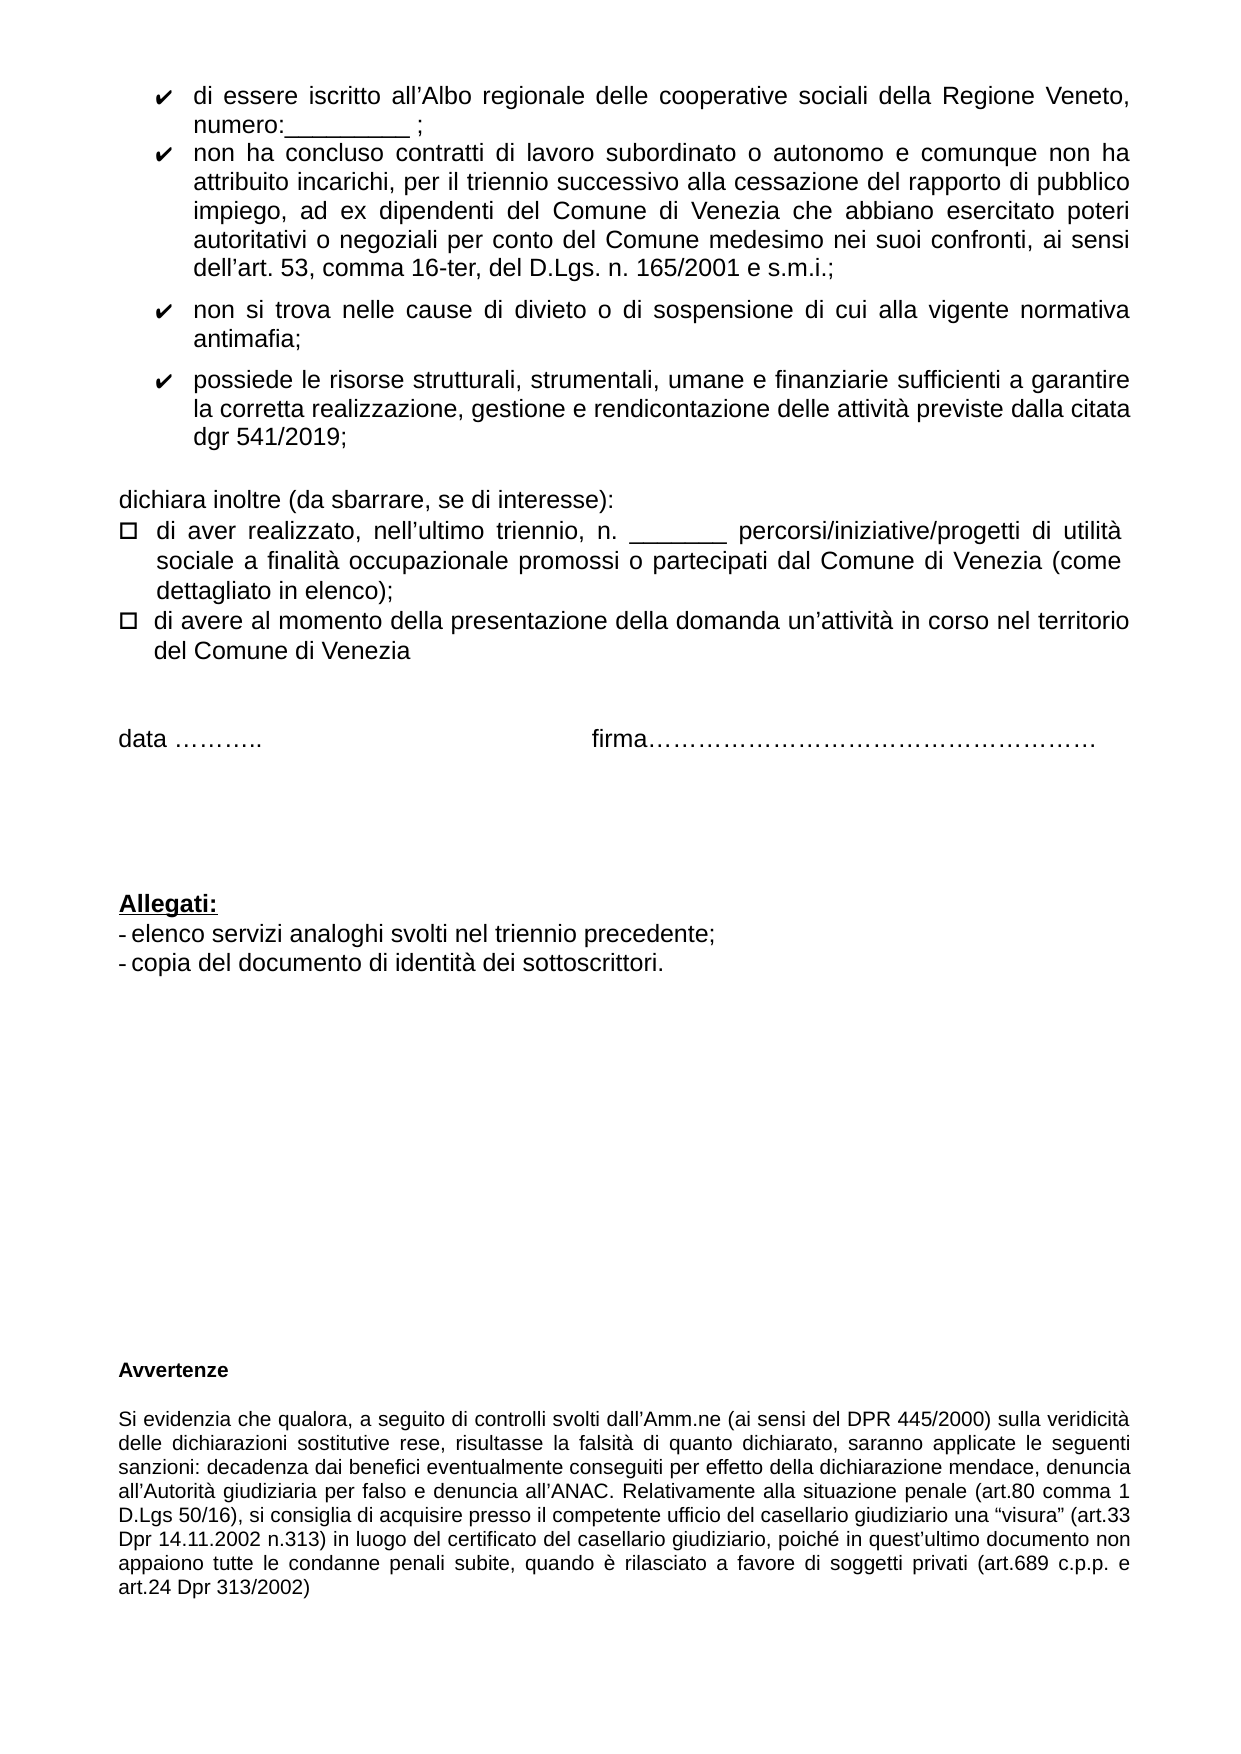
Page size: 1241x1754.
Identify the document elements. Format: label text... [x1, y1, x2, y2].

text dichiara inoltre (da sbarrare, se di interesse): [119, 485, 1132, 514]
list di avere al momento della presentazione della domanda un’attività in corso nel territorio del Comune di Venezia [118, 606, 1132, 664]
text Allegati: [119, 889, 1132, 918]
list non ha concluso contratti di lavoro subordinato o autonomo e comunque non ha attribuito incarichi, per il triennio successivo alla cessazione del rapporto di pubblico impiego, ad ex dipendenti del Comune di Venezia che abbiano esercitato poteri autoritativi o negoziali per conto del Comune medesimo nei suoi confronti, ai sensi dell’art. 53, comma 16-ter, del D.Lgs. n. 165/2001 e s.m.i.; [156, 138, 1132, 282]
text data ……….. firma……………………………………………… [118, 724, 1132, 753]
list possiede le risorse strutturali, strumentali, umane e finanziarie sufficienti a garantire la corretta realizzazione, gestione e rendicontazione delle attività previste dalla citata dgr 541/2019; [156, 365, 1132, 451]
list di aver realizzato, nell’ultimo triennio, n. _______ percorsi/iniziative/progetti di utilità sociale a finalità occupazionale promossi o partecipati dal Comune di Venezia (come dettagliato in elenco); [118, 516, 1123, 605]
list copia del documento di identità dei sottoscrittori. [118, 948, 1132, 977]
list non si trova nelle cause di divieto o di sospensione di cui alla vigente normativa antimafia; [156, 295, 1132, 352]
text Avvertenze [118, 1358, 1132, 1382]
list di essere iscritto all’Albo regionale delle cooperative sociali della Regione Veneto, numero:_________ ; [156, 81, 1132, 138]
list elenco servizi analoghi svolti nel triennio precedente; [118, 920, 1132, 948]
text Si evidenzia che qualora, a seguito di controlli svolti dall’Amm.ne (ai sensi del DPR 445/2000) sulla veridicità delle dichiarazioni sostitutive rese, risultasse la falsità di quanto dichiarato, saranno applicate le seguenti sanzioni: decadenza dai benefici eventualmente conseguiti per effetto della dichiarazione mendace, denuncia all’Autorità giudiziaria per falso e denuncia all’ANAC. Relativamente alla situazione penale (art.80 comma 1 D.Lgs 50/16), si consiglia di acquisire presso il competente ufficio del casellario giudiziario una “visura” (art.33 Dpr 14.11.2002 n.313) in luogo del certificato del casellario giudiziario, poiché in quest’ultimo documento non appaiono tutte le condanne penali subite, quando è rilasciato a favore di soggetti privati (art.689 c.p.p. e art.24 Dpr 313/2002) [118, 1407, 1132, 1599]
